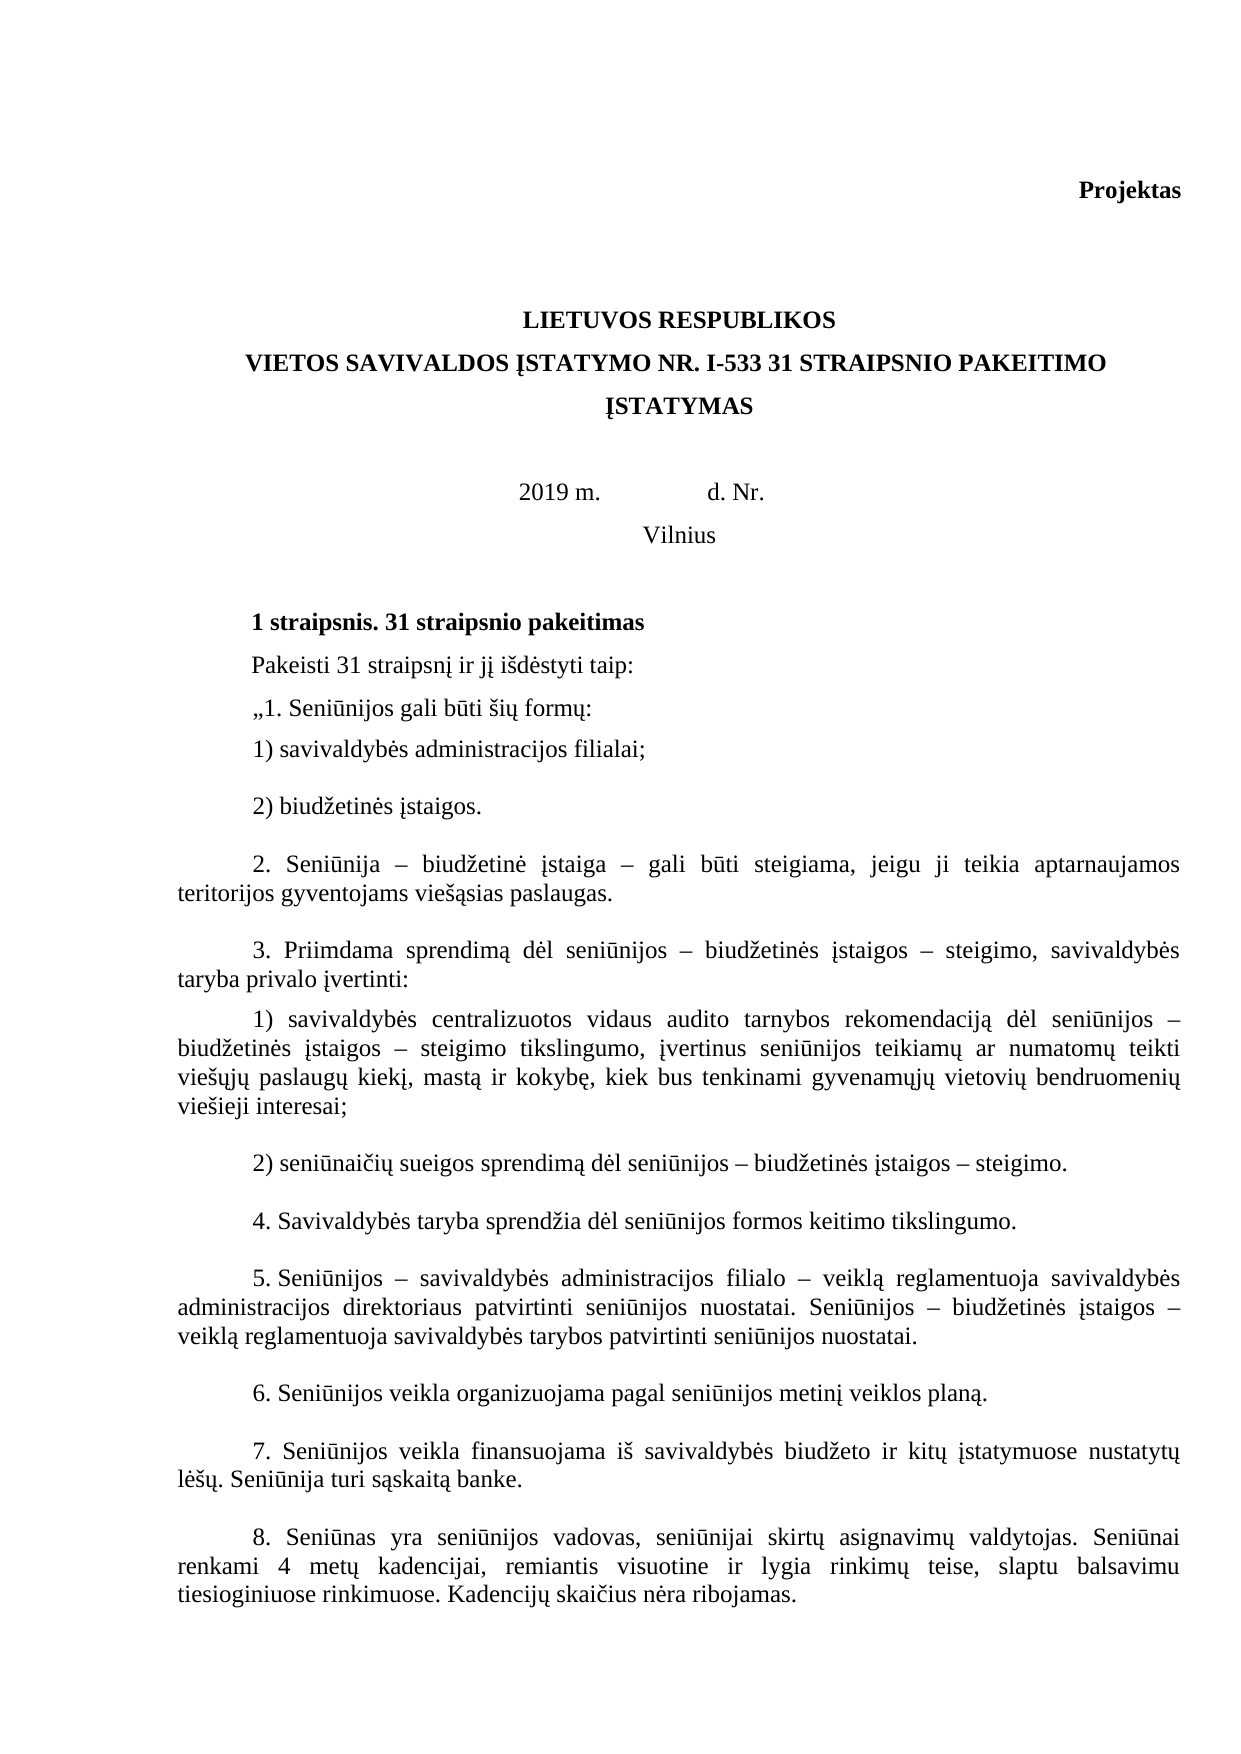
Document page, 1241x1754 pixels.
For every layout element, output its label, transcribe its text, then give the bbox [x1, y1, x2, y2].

text 2) biudžetinės įstaigos. [177, 791, 1181, 820]
text LIETUVOS RESPUBLIKOS [177, 305, 1181, 334]
text 4. Savivaldybės taryba sprendžia dėl seniūnijos formos keitimo tikslingumo. [177, 1206, 1181, 1234]
text 8. Seniūnas yra seniūnijos vadovas, seniūnijai skirtų asignavimų valdytojas. Seniūnai renkami 4 metų kadencijai, remiantis visuotine ir lygia rinkimų teise, slaptu balsavimu tiesioginiuose rinkimuose. Kadencijų skaičius nėra ribojamas. [177, 1522, 1181, 1608]
text 1) savivaldybės administracijos filialai; [177, 734, 1181, 763]
text 2019 m. d. Nr. [177, 477, 1181, 506]
text 5. Seniūnijos – savivaldybės administracijos filialo – veiklą reglamentuoja savivaldybės administracijos direktoriaus patvirtinti seniūnijos nuostatai. Seniūnijos – biudžetinės įstaigos – veiklą reglamentuoja savivaldybės tarybos patvirtinti seniūnijos nuostatai. [177, 1263, 1181, 1349]
text 6. Seniūnijos veikla organizuojama pagal seniūnijos metinį veiklos planą. [177, 1378, 1181, 1407]
text 1 straipsnis. 31 straipsnio pakeitimas [251, 607, 1181, 636]
text 2. Seniūnija – biudžetinė įstaiga – gali būti steigiama, jeigu ji teikia aptarnaujamos teritorijos gyventojams viešąsias paslaugas. [177, 849, 1181, 906]
text Projektas [842, 176, 1181, 204]
text vietos savivaldos įstatymo Nr. I-533 31 straipsniO pakeitimo [177, 348, 1181, 377]
text Vilnius [177, 521, 1181, 549]
text 1) savivaldybės centralizuotos vidaus audito tarnybos rekomendaciją dėl seniūnijos – biudžetinės įstaigos – steigimo tikslingumo, įvertinus seniūnijos teikiamų ar numatomų teikti viešųjų paslaugų kiekį, mastą ir kokybę, kiek bus tenkinami gyvenamųjų vietovių bendruomenių viešieji interesai; [177, 1004, 1181, 1119]
text 7. Seniūnijos veikla finansuojama iš savivaldybės biudžeto ir kitų įstatymuose nustatytų lėšų. Seniūnija turi sąskaitą banke. [177, 1436, 1181, 1493]
text Pakeisti 31 straipsnį ir jį išdėstyti taip: [251, 650, 1181, 679]
text 3. Priimdama sprendimą dėl seniūnijos – biudžetinės įstaigos – steigimo, savivaldybės taryba privalo įvertinti: [177, 935, 1181, 993]
text „1. Seniūnijos gali būti šių formų: [177, 693, 1181, 722]
text ĮSTATYMAS [177, 391, 1181, 420]
text 2) seniūnaičių sueigos sprendimą dėl seniūnijos – biudžetinės įstaigos – steigimo. [177, 1148, 1181, 1177]
